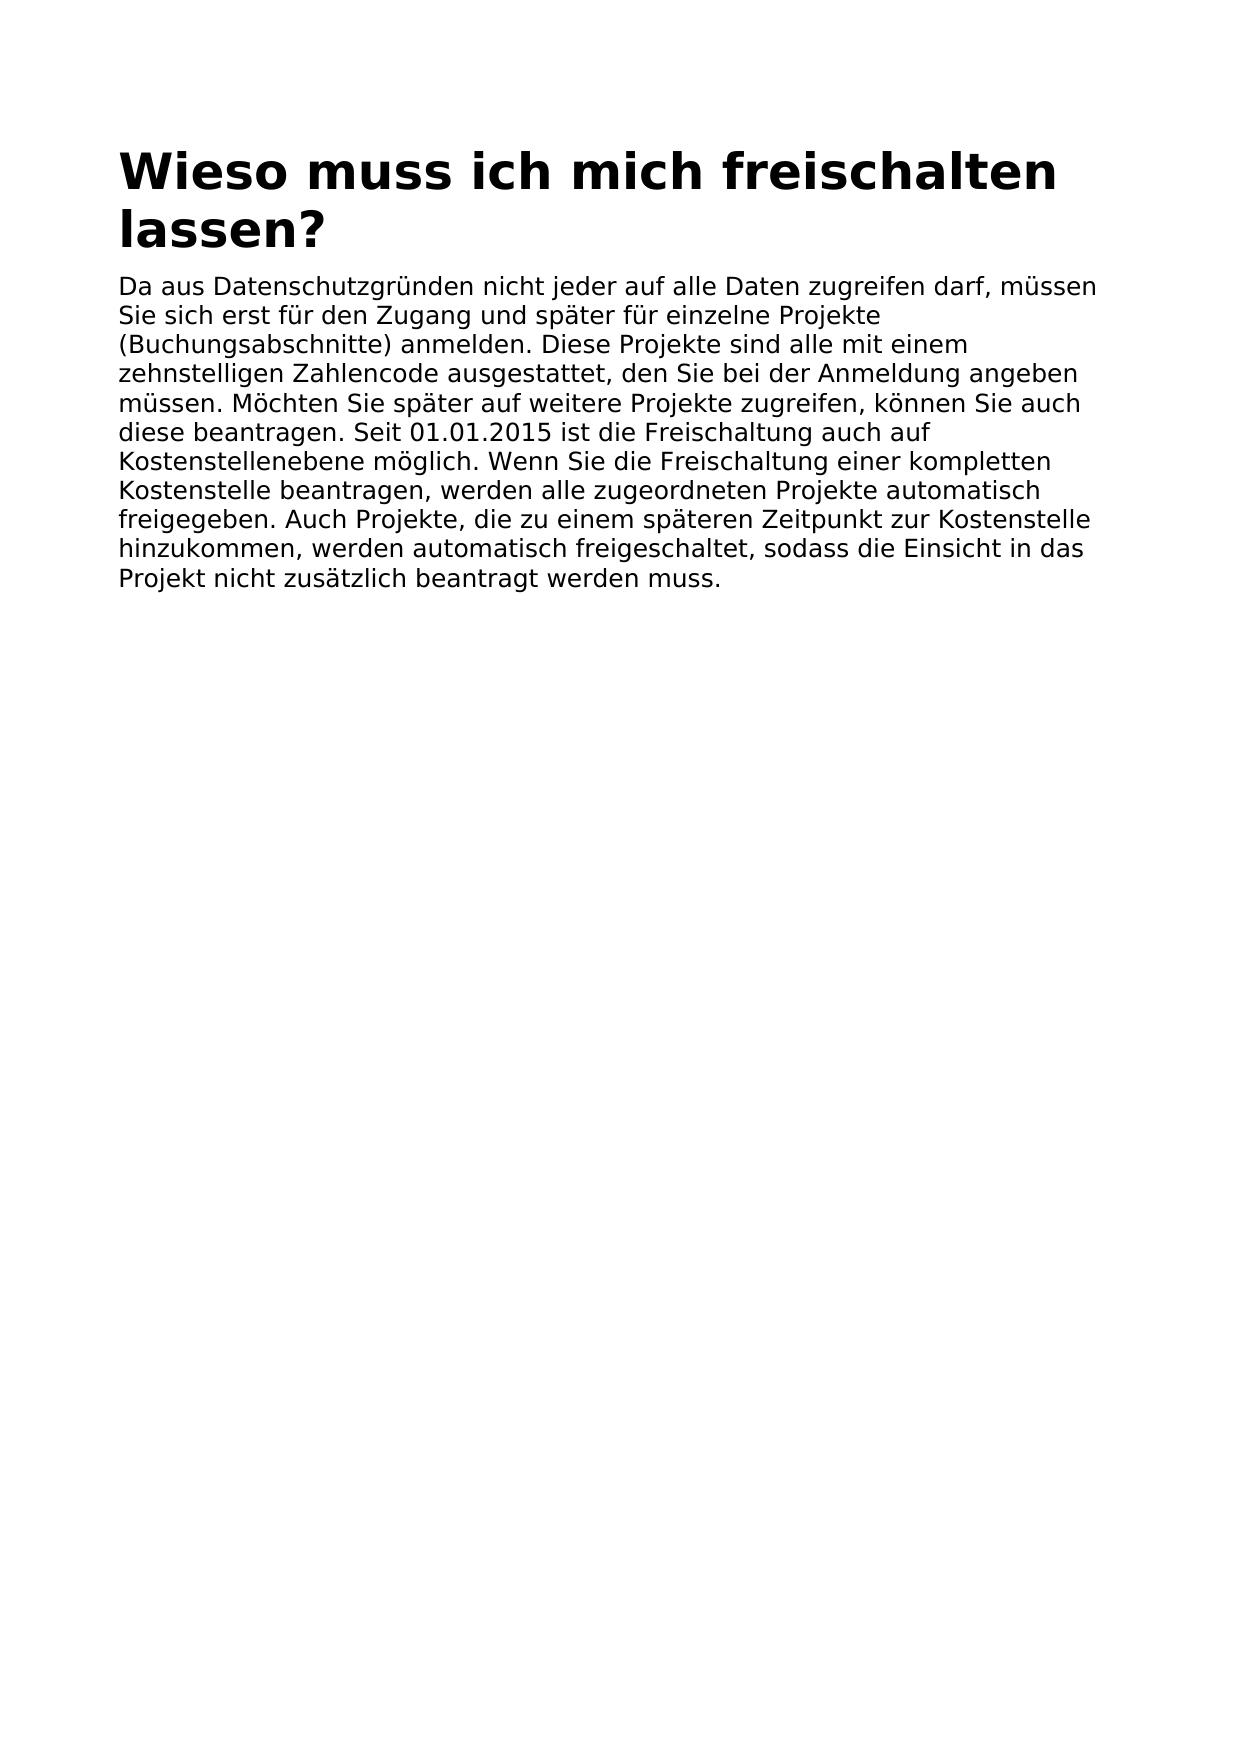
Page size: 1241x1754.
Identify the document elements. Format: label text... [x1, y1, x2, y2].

text Da aus Datenschutzgründen nicht jeder auf alle Daten zugreifen darf, müssen Sie sich erst für den Zugang und später für einzelne Projekte (Buchungsabschnitte) anmelden. Diese Projekte sind alle mit einem zehnstelligen Zahlencode ausgestattet, den Sie bei der Anmeldung angeben müssen. Möchten Sie später auf weitere Projekte zugreifen, können Sie auch diese beantragen. Seit 01.01.2015 ist die Freischaltung auch auf Kostenstellenebene möglich. Wenn Sie die Freischaltung einer kompletten Kostenstelle beantragen, werden alle zugeordneten Projekte automatisch freigegeben. Auch Projekte, die zu einem späteren Zeitpunkt zur Kostenstelle hinzukommen, werden automatisch freigeschaltet, sodass die Einsicht in das Projekt nicht zusätzlich beantragt werden muss. [118, 272, 1122, 593]
subtitle Wieso muss ich mich freischalten lassen? [118, 143, 1122, 259]
